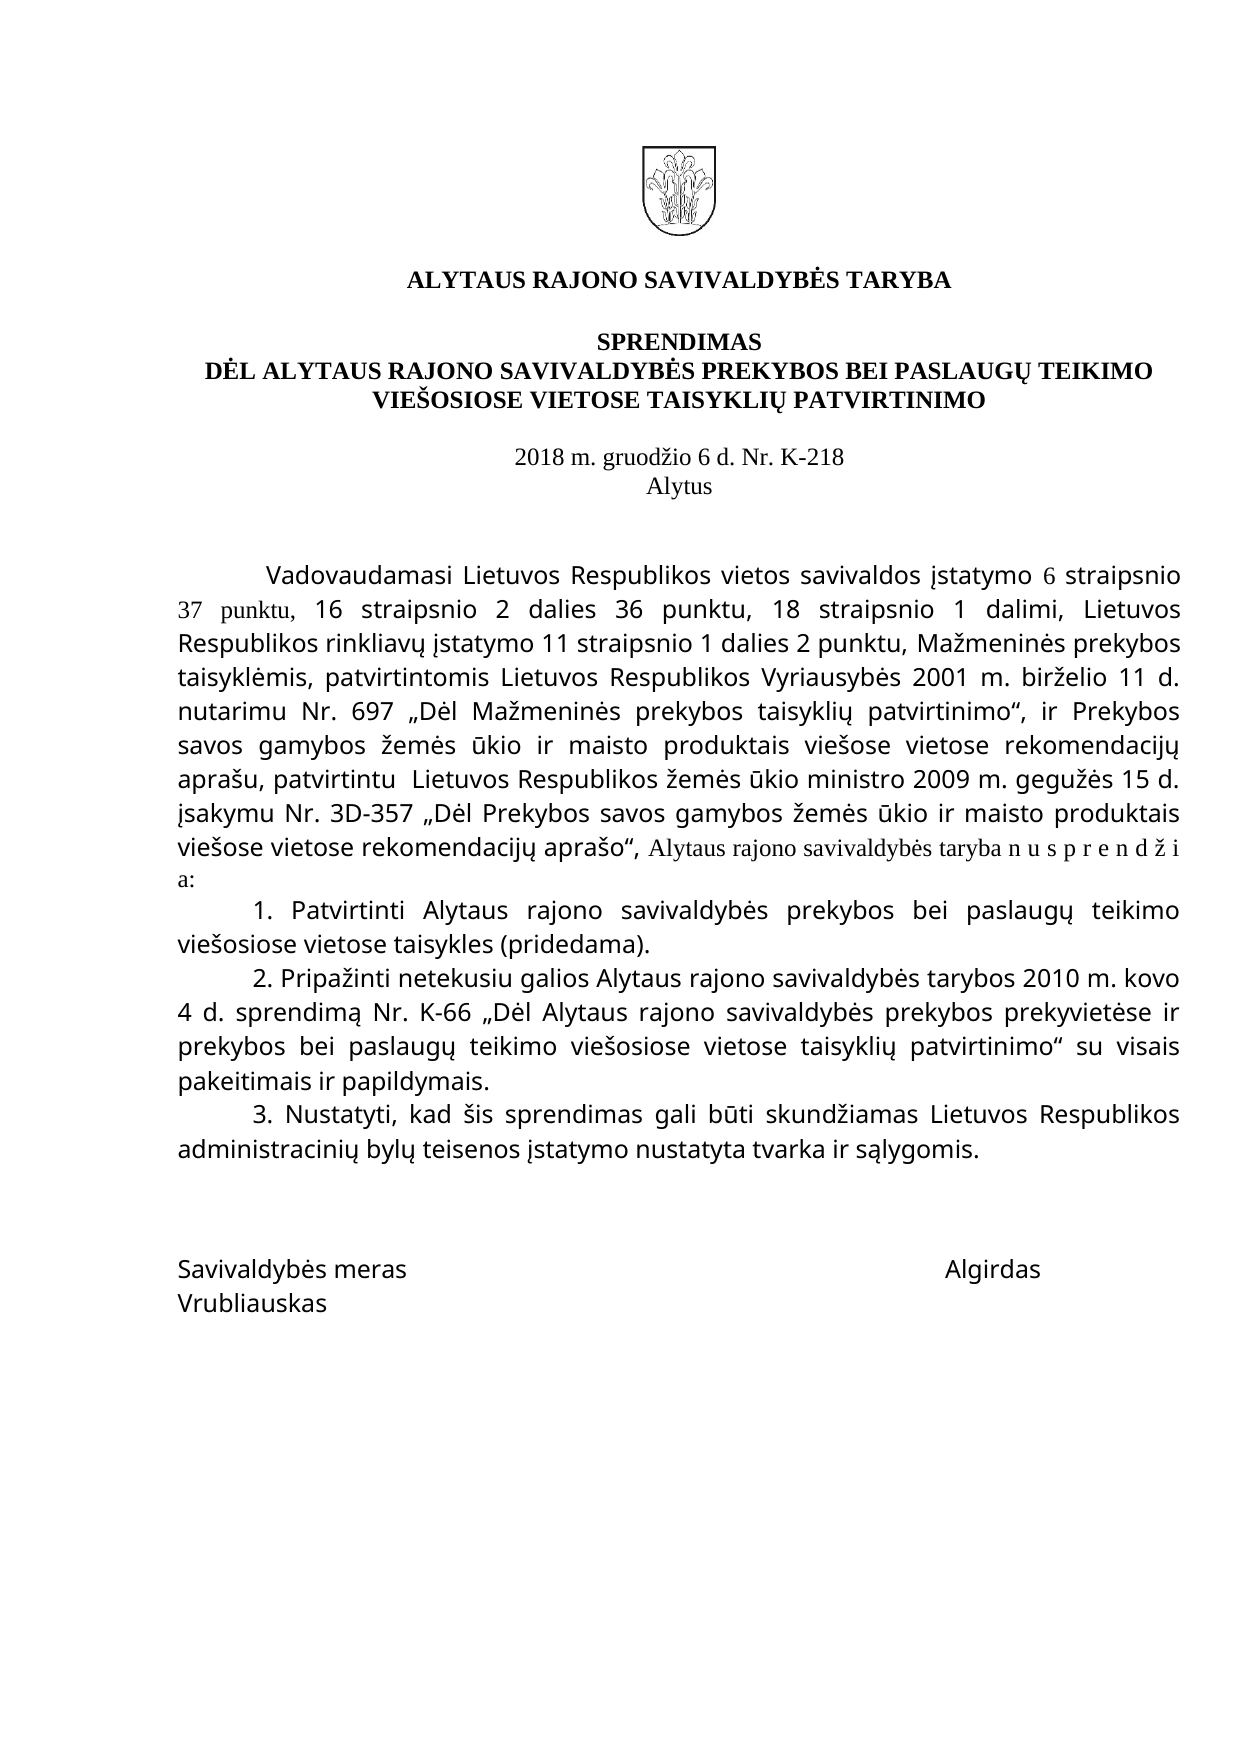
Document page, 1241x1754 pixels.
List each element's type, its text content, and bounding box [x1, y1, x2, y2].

text ALYTAUS RAJONO SAVIVALDYBĖS TARYBA [177, 265, 1181, 293]
text 1. Patvirtinti Alytaus rajono savivaldybės prekybos bei paslaugų teikimo viešosiose vietose taisykles (pridedama). [177, 893, 1181, 961]
text Vadovaudamasi Lietuvos Respublikos vietos savivaldos įstatymo 6 straipsnio 37 punktu, 16 straipsnio 2 dalies 36 punktu, 18 straipsnio 1 dalimi, Lietuvos Respublikos rinkliavų įstatymo 11 straipsnio 1 dalies 2 punktu, Mažmeninės prekybos taisyklėmis, patvirtintomis Lietuvos Respublikos Vyriausybės 2001 m. birželio 11 d. nutarimu Nr. 697 „Dėl Mažmeninės prekybos taisyklių patvirtinimo“, ir Prekybos savos gamybos žemės ūkio ir maisto produktais viešose vietose rekomendacijų aprašu, patvirtintu Lietuvos Respublikos žemės ūkio ministro 2009 m. gegužės 15 d. įsakymu Nr. 3D-357 „Dėl Prekybos savos gamybos žemės ūkio ir maisto produktais viešose vietose rekomendacijų aprašo“, Alytaus rajono savivaldybės taryba n u s p r e n d ž i a: [177, 557, 1181, 893]
text SPRENDIMAS [177, 327, 1181, 356]
text 2018 m. gruodžio 6 d. Nr. K-218 [177, 442, 1181, 471]
text Alytus [177, 471, 1181, 500]
text DĖL ALYTAUS RAJONO SAVIVALDYBĖS PREKYBOS BEI PASLAUGŲ TEIKIMO VIEŠOSIOSE VIETOSE TAISYKLIŲ PATVIRTINIMO [177, 356, 1181, 414]
text 2. Pripažinti netekusiu galios Alytaus rajono savivaldybės tarybos 2010 m. kovo 4 d. sprendimą Nr. K-66 „Dėl Alytaus rajono savivaldybės prekybos prekyvietėse ir prekybos bei paslaugų teikimo viešosiose vietose taisyklių patvirtinimo“ su visais pakeitimais ir papildymais. [177, 961, 1181, 1097]
text 3. Nustatyti, kad šis sprendimas gali būti skundžiamas Lietuvos Respublikos administracinių bylų teisenos įstatymo nustatyta tvarka ir sąlygomis. [177, 1097, 1181, 1165]
text Savivaldybės meras Algirdas Vrubliauskas [177, 1252, 1181, 1320]
